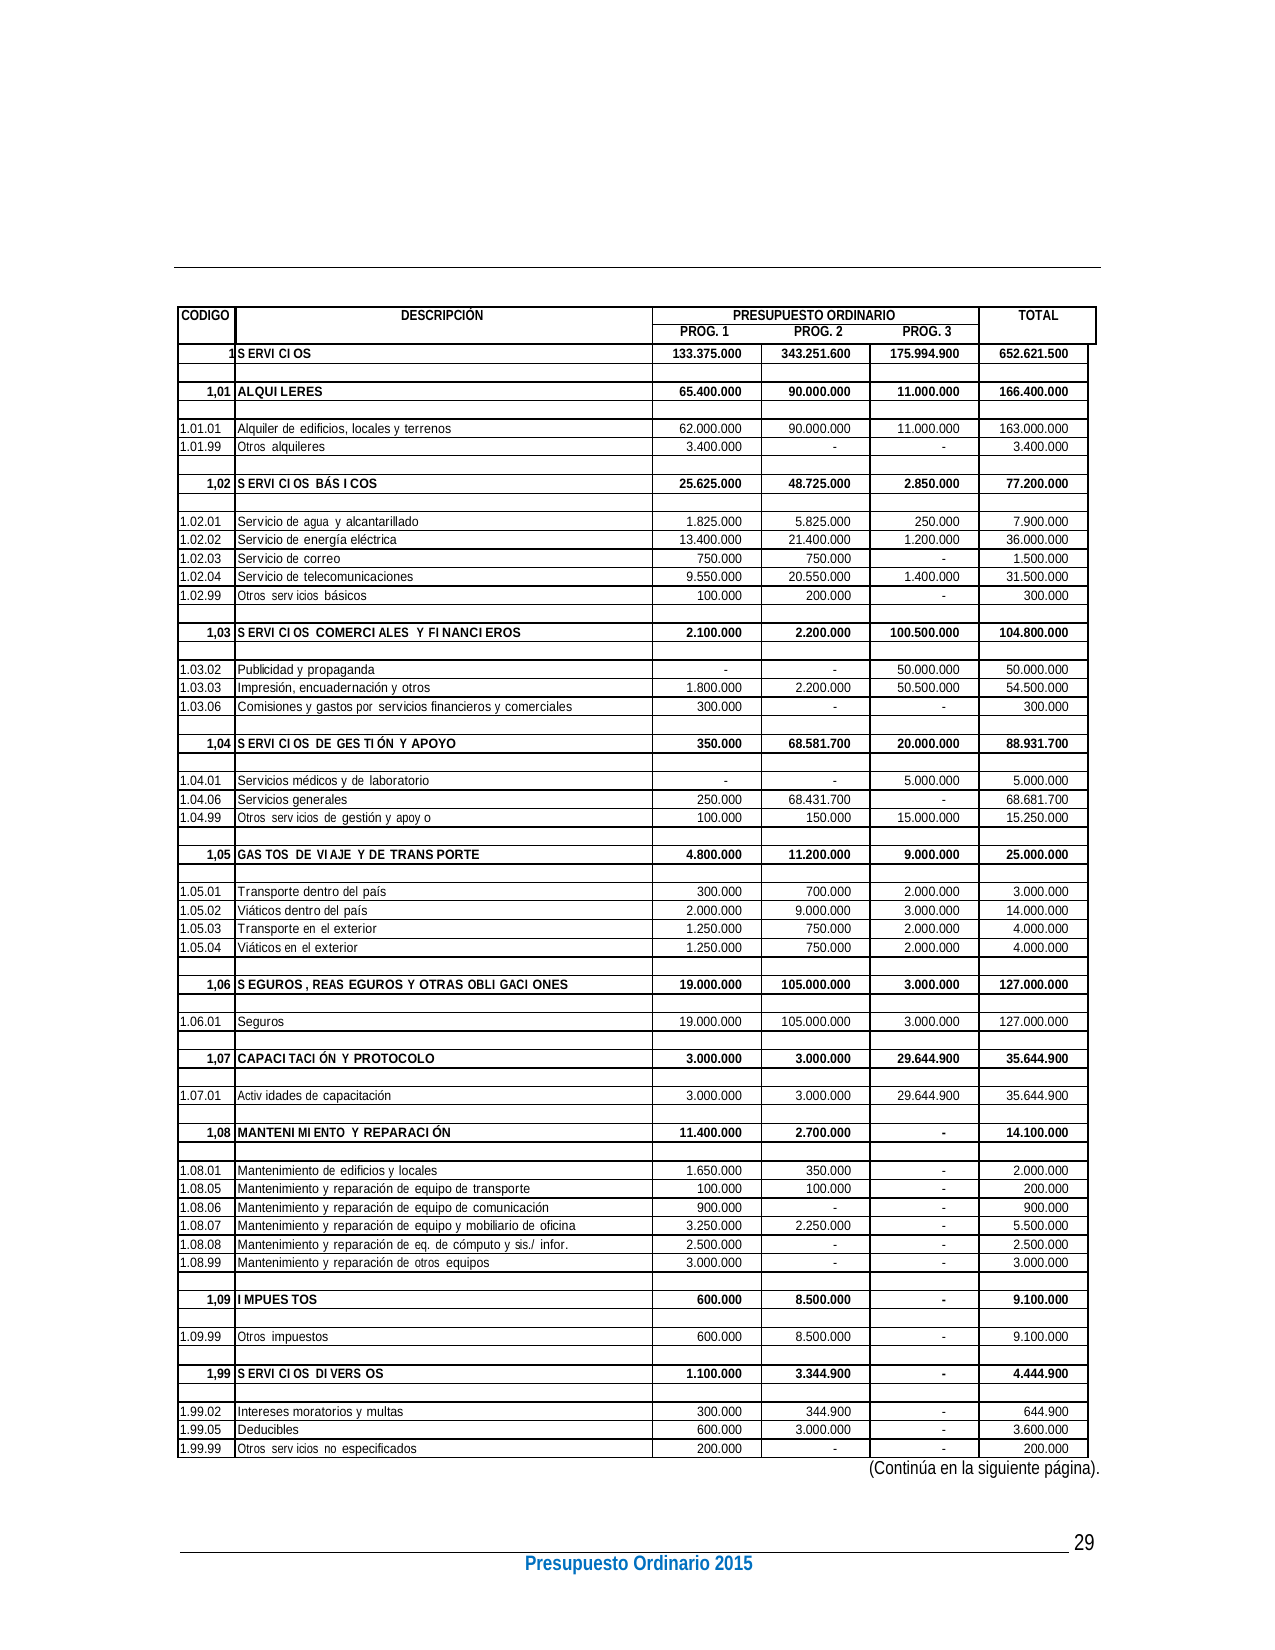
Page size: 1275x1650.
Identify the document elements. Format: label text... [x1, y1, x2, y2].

table_cell 90.000.000 [762, 383, 869, 400]
table_cell [871, 865, 978, 882]
table_cell S ERVI CI OS BÁS I COS [236, 475, 652, 492]
table_header DESCRIPCIÓN [237, 308, 652, 343]
table_cell [871, 605, 978, 622]
table_cell [980, 494, 1087, 511]
table_cell 1.05.04 [179, 939, 234, 956]
table_cell 100.000 [653, 587, 761, 604]
table_cell Otros serv icios básicos [236, 587, 652, 604]
table_cell 90.000.000 [762, 420, 869, 437]
table_cell [236, 754, 652, 771]
table_cell 2.000.000 [871, 939, 978, 956]
table_cell 1.06.01 [179, 1013, 234, 1030]
table_cell [236, 1273, 652, 1290]
table_cell [980, 716, 1087, 733]
table_cell PROG. 1 PROG. 2 PROG. 3 [653, 325, 978, 343]
table_cell - [653, 772, 761, 789]
table_cell 1.03.03 [179, 679, 234, 696]
table_cell 1.02.03 [179, 550, 234, 567]
table_cell [980, 1032, 1087, 1049]
table_cell 9.550.000 [653, 568, 761, 585]
table_cell [871, 1309, 978, 1327]
table_cell 11.000.000 [871, 420, 978, 437]
table_cell 1,99 [179, 1366, 234, 1382]
table_cell 1.02.99 [179, 587, 234, 604]
table_cell [762, 642, 869, 659]
table_cell 300.000 [653, 1403, 761, 1419]
table_cell 1,03 [179, 624, 234, 641]
table_cell [236, 1309, 652, 1327]
table_cell 2.250.000 [762, 1217, 869, 1234]
table_cell [980, 456, 1087, 474]
table_cell [762, 1309, 869, 1327]
table_cell 3.600.000 [980, 1421, 1087, 1438]
table_cell [762, 494, 869, 511]
table_cell [762, 1069, 869, 1086]
table_cell 1.08.99 [179, 1254, 234, 1271]
table_cell [653, 754, 761, 771]
table_cell [980, 364, 1087, 381]
table_cell 11.400.000 [653, 1124, 761, 1141]
table_cell [762, 1105, 869, 1123]
table_cell [236, 364, 652, 381]
table_cell [653, 958, 761, 974]
table_cell [653, 605, 761, 622]
table_cell - [871, 1162, 978, 1178]
table_cell 3.000.000 [653, 1254, 761, 1271]
table_cell 3.000.000 [762, 1050, 869, 1067]
table_cell 1 [179, 345, 234, 363]
table_cell 900.000 [980, 1199, 1087, 1216]
table_cell [236, 828, 652, 845]
table_cell 127.000.000 [980, 976, 1087, 993]
table_cell 3.000.000 [871, 901, 978, 919]
table_cell 31.500.000 [980, 568, 1087, 585]
table_cell Publicidad y propaganda [236, 661, 652, 678]
table_cell 1.05.03 [179, 920, 234, 937]
table_cell 343.251.600 [762, 345, 869, 363]
table_cell Mantenimiento y reparación de eq. de cómputo y sis./ infor. [236, 1236, 652, 1253]
table_cell 1.250.000 [653, 920, 761, 937]
table_cell [236, 494, 652, 511]
table_cell 2.100.000 [653, 624, 761, 641]
table_cell 9.000.000 [762, 901, 869, 919]
table_cell Mantenimiento y reparación de equipo y mobiliario de oficina [236, 1217, 652, 1234]
table_cell 1.04.99 [179, 809, 234, 826]
table_cell - [762, 1440, 869, 1457]
table_cell [871, 364, 978, 381]
table_cell 3.000.000 [871, 976, 978, 993]
table_cell [653, 1105, 761, 1123]
table_cell 1,05 [179, 846, 234, 863]
table_cell [980, 1105, 1087, 1123]
table_cell 600.000 [653, 1328, 761, 1345]
table_cell 1.825.000 [653, 512, 761, 529]
table_cell [179, 716, 234, 733]
table_cell Servicio de energía eléctrica [236, 531, 652, 548]
table_cell 1.800.000 [653, 679, 761, 696]
table_cell 2.000.000 [653, 901, 761, 919]
table_cell 13.400.000 [653, 531, 761, 548]
table_cell 2.700.000 [762, 1124, 869, 1141]
table_cell [653, 1384, 761, 1401]
table_cell 344.900 [762, 1403, 869, 1419]
table_cell [871, 1273, 978, 1290]
table_cell 100.000 [653, 1180, 761, 1197]
table_cell [236, 1032, 652, 1049]
table_cell 4.000.000 [980, 920, 1087, 937]
table_cell ALQUI LERES [236, 383, 652, 400]
table_cell [179, 605, 234, 622]
table_cell Transporte dentro del país [236, 883, 652, 900]
table_cell GAS TOS DE VI AJE Y DE TRANS PORTE [236, 846, 652, 863]
table_cell 9.100.000 [980, 1328, 1087, 1345]
table_cell [871, 494, 978, 511]
table_cell 1.09.99 [179, 1328, 234, 1345]
table_cell 300.000 [653, 883, 761, 900]
table_cell 65.400.000 [653, 383, 761, 400]
table_cell [762, 1384, 869, 1401]
table_cell [980, 401, 1087, 418]
table_cell Servicio de telecomunicaciones [236, 568, 652, 585]
table_cell MANTENI MI ENTO Y REPARACI ÓN [236, 1124, 652, 1141]
table_cell [762, 605, 869, 622]
table_cell S ERVI CI OS DI VERS OS [236, 1366, 652, 1382]
table_cell - [871, 1421, 978, 1438]
table_cell - [871, 1403, 978, 1419]
table_cell [179, 828, 234, 845]
table_cell [980, 1384, 1087, 1401]
table_cell [980, 828, 1087, 845]
table_cell [179, 364, 234, 381]
table_cell 2.850.000 [871, 475, 978, 492]
table_cell [980, 754, 1087, 771]
table_cell 1.08.07 [179, 1217, 234, 1234]
table_cell - [871, 438, 978, 455]
table_cell 3.000.000 [653, 1050, 761, 1067]
table_cell 2.200.000 [762, 679, 869, 696]
table_cell [980, 1143, 1087, 1160]
table_cell 1,09 [179, 1291, 234, 1308]
table_cell 2.000.000 [871, 883, 978, 900]
table_cell - [762, 1254, 869, 1271]
table_cell 11.200.000 [762, 846, 869, 863]
table_cell 1.400.000 [871, 568, 978, 585]
table_cell - [762, 698, 869, 715]
table_cell 750.000 [762, 550, 869, 567]
table_cell [871, 716, 978, 733]
table_cell [653, 494, 761, 511]
table_cell 900.000 [653, 1199, 761, 1216]
table_cell 1.04.06 [179, 791, 234, 808]
table_cell 29.644.900 [871, 1087, 978, 1104]
table_cell 1.08.05 [179, 1180, 234, 1197]
table_cell [179, 1346, 234, 1364]
table_cell 3.344.900 [762, 1366, 869, 1382]
table_cell 3.000.000 [980, 883, 1087, 900]
table_cell Otros impuestos [236, 1328, 652, 1345]
table_cell S EGUROS , REAS EGUROS Y OTRAS OBLI GACI ONES [236, 976, 652, 993]
table_cell S ERVI CI OS DE GES TI ÓN Y APOYO [236, 735, 652, 752]
table_cell [653, 1069, 761, 1086]
table_cell [236, 958, 652, 974]
table_cell 600.000 [653, 1291, 761, 1308]
table_cell [179, 456, 234, 474]
table_cell 50.000.000 [980, 661, 1087, 678]
table_cell [871, 456, 978, 474]
table_cell 200.000 [980, 1440, 1087, 1457]
table_cell 4.444.900 [980, 1366, 1087, 1382]
table_cell - [762, 772, 869, 789]
table_cell - [871, 1180, 978, 1197]
table_cell [980, 642, 1087, 659]
table_cell 1,02 [179, 475, 234, 492]
table_cell [762, 865, 869, 882]
table_cell [179, 1143, 234, 1160]
table_cell 1.03.06 [179, 698, 234, 715]
table_cell Servicio de correo [236, 550, 652, 567]
table_cell 9.100.000 [980, 1291, 1087, 1308]
table_cell 127.000.000 [980, 1013, 1087, 1030]
table_cell 1.99.05 [179, 1421, 234, 1438]
table_cell 15.250.000 [980, 809, 1087, 826]
table_cell [236, 1346, 652, 1364]
table_cell Servicios médicos y de laboratorio [236, 772, 652, 789]
table_cell Viáticos en el exterior [236, 939, 652, 956]
table_cell 8.500.000 [762, 1328, 869, 1345]
table_cell 68.431.700 [762, 791, 869, 808]
table_cell 36.000.000 [980, 531, 1087, 548]
table_cell [236, 865, 652, 882]
table_cell [762, 456, 869, 474]
table_cell - [762, 661, 869, 678]
table_cell [179, 1384, 234, 1401]
table_cell 3.000.000 [871, 1013, 978, 1030]
table_cell 3.000.000 [762, 1087, 869, 1104]
table_cell [179, 642, 234, 659]
table_cell 133.375.000 [653, 345, 761, 363]
table_cell 1,06 [179, 976, 234, 993]
table_cell - [762, 1236, 869, 1253]
table_cell [236, 1069, 652, 1086]
table_cell [871, 401, 978, 418]
table_cell [871, 828, 978, 845]
table_cell 3.400.000 [653, 438, 761, 455]
table_cell [762, 828, 869, 845]
table_cell 100.000 [762, 1180, 869, 1197]
table_cell 21.400.000 [762, 531, 869, 548]
table_header CODIGO [179, 308, 234, 343]
table_cell Otros serv icios de gestión y apoy o [236, 809, 652, 826]
table_cell [179, 1309, 234, 1327]
table_cell - [653, 661, 761, 678]
table_cell 3.000.000 [762, 1421, 869, 1438]
table_cell 1.200.000 [871, 531, 978, 548]
table_cell [653, 364, 761, 381]
table_cell 1.250.000 [653, 939, 761, 956]
table_cell [871, 1032, 978, 1049]
table_cell I MPUES TOS [236, 1291, 652, 1308]
table_cell [980, 995, 1087, 1012]
table_cell [653, 1032, 761, 1049]
table_cell 300.000 [980, 587, 1087, 604]
table_cell [980, 1273, 1087, 1290]
table_cell 4.000.000 [980, 939, 1087, 956]
table_cell [179, 958, 234, 974]
table_cell [179, 995, 234, 1012]
table_cell - [871, 1291, 978, 1308]
table_cell [762, 1032, 869, 1049]
table_cell [980, 605, 1087, 622]
table_cell [179, 865, 234, 882]
table_cell [179, 1069, 234, 1086]
table_cell 105.000.000 [762, 976, 869, 993]
table_cell [179, 1273, 234, 1290]
table_cell Mantenimiento y reparación de equipo de comunicación [236, 1199, 652, 1216]
table_cell 2.000.000 [980, 1162, 1087, 1178]
table_cell 25.000.000 [980, 846, 1087, 863]
table_cell CAPACI TACI ÓN Y PROTOCOLO [236, 1050, 652, 1067]
table_cell [871, 958, 978, 974]
table_cell [653, 1346, 761, 1364]
table_cell Otros serv icios no especificados [236, 1440, 652, 1457]
table_cell 1.01.01 [179, 420, 234, 437]
table_cell 3.400.000 [980, 438, 1087, 455]
table_cell [871, 754, 978, 771]
table_cell [236, 642, 652, 659]
table_cell 250.000 [871, 512, 978, 529]
table_cell [980, 1309, 1087, 1327]
table_cell Mantenimiento y reparación de equipo de transporte [236, 1180, 652, 1197]
table_cell [762, 401, 869, 418]
table_cell [653, 456, 761, 474]
table_cell 2.200.000 [762, 624, 869, 641]
table_cell 163.000.000 [980, 420, 1087, 437]
table_cell 88.931.700 [980, 735, 1087, 752]
table_cell Seguros [236, 1013, 652, 1030]
table_cell [980, 865, 1087, 882]
table_cell 1.05.02 [179, 901, 234, 919]
table_cell [653, 865, 761, 882]
table_cell 750.000 [762, 939, 869, 956]
table_cell 200.000 [762, 587, 869, 604]
table_cell [236, 605, 652, 622]
table_cell 19.000.000 [653, 1013, 761, 1030]
table_header TOTAL [980, 308, 1095, 343]
table_cell 11.000.000 [871, 383, 978, 400]
table_cell 2.500.000 [980, 1236, 1087, 1253]
table_cell 1.02.02 [179, 531, 234, 548]
table_cell [871, 642, 978, 659]
table_cell - [871, 791, 978, 808]
table_cell 2.500.000 [653, 1236, 761, 1253]
table_cell [653, 1273, 761, 1290]
table_cell 1,04 [179, 735, 234, 752]
table_cell 15.000.000 [871, 809, 978, 826]
table_cell 1.02.04 [179, 568, 234, 585]
table_cell 105.000.000 [762, 1013, 869, 1030]
table_cell - [871, 1366, 978, 1382]
table_cell [762, 754, 869, 771]
table_cell [236, 401, 652, 418]
table_cell - [871, 1440, 978, 1457]
table_cell Servicio de agua y alcantarillado [236, 512, 652, 529]
table_cell [653, 995, 761, 1012]
table_cell 62.000.000 [653, 420, 761, 437]
table_cell 1.500.000 [980, 550, 1087, 567]
table_cell 1.08.08 [179, 1236, 234, 1253]
table_cell 1.03.02 [179, 661, 234, 678]
table_cell 100.500.000 [871, 624, 978, 641]
table_cell - [871, 1236, 978, 1253]
table_cell [653, 642, 761, 659]
table_cell [179, 494, 234, 511]
table_cell 1.08.01 [179, 1162, 234, 1178]
table_cell - [871, 1124, 978, 1141]
table_cell [179, 1105, 234, 1123]
table_cell 8.500.000 [762, 1291, 869, 1308]
table_cell [762, 1143, 869, 1160]
table_cell 250.000 [653, 791, 761, 808]
table_cell 700.000 [762, 883, 869, 900]
table_cell 175.994.900 [871, 345, 978, 363]
table_cell [980, 1069, 1087, 1086]
table_cell 14.000.000 [980, 901, 1087, 919]
table_cell 1.100.000 [653, 1366, 761, 1382]
table_cell 1.99.02 [179, 1403, 234, 1419]
table_cell 35.644.900 [980, 1050, 1087, 1067]
table_cell 2.000.000 [871, 920, 978, 937]
table_cell 25.625.000 [653, 475, 761, 492]
table_cell 1,01 [179, 383, 234, 400]
table_cell 750.000 [762, 920, 869, 937]
table_cell 50.500.000 [871, 679, 978, 696]
table_cell [762, 995, 869, 1012]
table_cell 5.500.000 [980, 1217, 1087, 1234]
table_cell 104.800.000 [980, 624, 1087, 641]
text (Continúa en la siguiente página). [162, 1458, 1100, 1479]
table_cell Activ idades de capacitación [236, 1087, 652, 1104]
table_cell 9.000.000 [871, 846, 978, 863]
table_cell [179, 401, 234, 418]
table_cell Alquiler de edificios, locales y terrenos [236, 420, 652, 437]
table_cell [762, 716, 869, 733]
table_cell 5.825.000 [762, 512, 869, 529]
table_cell [653, 1309, 761, 1327]
table_cell 5.000.000 [871, 772, 978, 789]
table_cell - [871, 550, 978, 567]
table_cell Deducibles [236, 1421, 652, 1438]
table_cell 1,08 [179, 1124, 234, 1141]
table_cell [236, 1384, 652, 1401]
table_cell S ERVI CI OS COMERCI ALES Y FI NANCI EROS [236, 624, 652, 641]
table_cell [1089, 345, 1096, 1457]
table_cell [762, 1273, 869, 1290]
table_cell 300.000 [980, 698, 1087, 715]
table_cell - [871, 587, 978, 604]
table_cell - [871, 1217, 978, 1234]
table_cell [653, 716, 761, 733]
table_cell 19.000.000 [653, 976, 761, 993]
table_cell 50.000.000 [871, 661, 978, 678]
table_cell [236, 995, 652, 1012]
table_header PRESUPUESTO ORDINARIO [653, 308, 978, 324]
table_cell 200.000 [980, 1180, 1087, 1197]
table_cell [236, 456, 652, 474]
table_cell [871, 1143, 978, 1160]
table_cell 7.900.000 [980, 512, 1087, 529]
table_cell [653, 401, 761, 418]
table_cell [871, 1105, 978, 1123]
table_cell 3.000.000 [980, 1254, 1087, 1271]
table_cell 1.05.01 [179, 883, 234, 900]
table_cell [653, 828, 761, 845]
table_cell 68.581.700 [762, 735, 869, 752]
table_cell 350.000 [653, 735, 761, 752]
table_cell 350.000 [762, 1162, 869, 1178]
table_cell [762, 364, 869, 381]
table_cell Mantenimiento y reparación de otros equipos [236, 1254, 652, 1271]
table_cell 29.644.900 [871, 1050, 978, 1067]
table_cell - [871, 1199, 978, 1216]
table_cell Comisiones y gastos por servicios financieros y comerciales [236, 698, 652, 715]
table_cell Servicios generales [236, 791, 652, 808]
table_cell 1.99.99 [179, 1440, 234, 1457]
table_cell Transporte en el exterior [236, 920, 652, 937]
table_cell [236, 1105, 652, 1123]
table_cell 14.100.000 [980, 1124, 1087, 1141]
table_cell 20.000.000 [871, 735, 978, 752]
table_cell 5.000.000 [980, 772, 1087, 789]
table_cell [980, 958, 1087, 974]
table_cell [871, 1346, 978, 1364]
table_cell 652.621.500 [980, 345, 1087, 363]
table_cell 3.000.000 [653, 1087, 761, 1104]
table_cell 35.644.900 [980, 1087, 1087, 1104]
table_cell 20.550.000 [762, 568, 869, 585]
table_cell - [871, 1328, 978, 1345]
table_cell 166.400.000 [980, 383, 1087, 400]
table_cell 100.000 [653, 809, 761, 826]
table_cell - [762, 438, 869, 455]
table_cell 3.250.000 [653, 1217, 761, 1234]
table_cell Otros alquileres [236, 438, 652, 455]
table_cell [236, 1143, 652, 1160]
table_cell 77.200.000 [980, 475, 1087, 492]
table_cell 1.650.000 [653, 1162, 761, 1178]
table_cell Impresión, encuadernación y otros [236, 679, 652, 696]
table_cell [871, 1069, 978, 1086]
table_cell [179, 754, 234, 771]
table_cell 1.01.99 [179, 438, 234, 455]
table_cell 600.000 [653, 1421, 761, 1438]
table_cell [871, 995, 978, 1012]
table_cell - [871, 1254, 978, 1271]
table_cell 1.08.06 [179, 1199, 234, 1216]
table_cell 1.07.01 [179, 1087, 234, 1104]
table_cell [980, 1346, 1087, 1364]
table_cell - [762, 1199, 869, 1216]
table_cell Viáticos dentro del país [236, 901, 652, 919]
table_cell 200.000 [653, 1440, 761, 1457]
table_cell 150.000 [762, 809, 869, 826]
table_cell 54.500.000 [980, 679, 1087, 696]
table_cell [179, 1032, 234, 1049]
table_cell 1.04.01 [179, 772, 234, 789]
table_cell 1.02.01 [179, 512, 234, 529]
table_cell 750.000 [653, 550, 761, 567]
table_cell 68.681.700 [980, 791, 1087, 808]
table_cell Mantenimiento de edificios y locales [236, 1162, 652, 1178]
table_cell 48.725.000 [762, 475, 869, 492]
table_cell 300.000 [653, 698, 761, 715]
table_cell [762, 1346, 869, 1364]
table_cell [236, 716, 652, 733]
table_cell [871, 1384, 978, 1401]
table_cell 4.800.000 [653, 846, 761, 863]
table_cell [762, 958, 869, 974]
table_cell - [871, 698, 978, 715]
table_cell Intereses moratorios y multas [236, 1403, 652, 1419]
table_cell S ERVI CI OS [236, 345, 652, 363]
table_cell 644.900 [980, 1403, 1087, 1419]
table_cell 1,07 [179, 1050, 234, 1067]
table_cell [653, 1143, 761, 1160]
